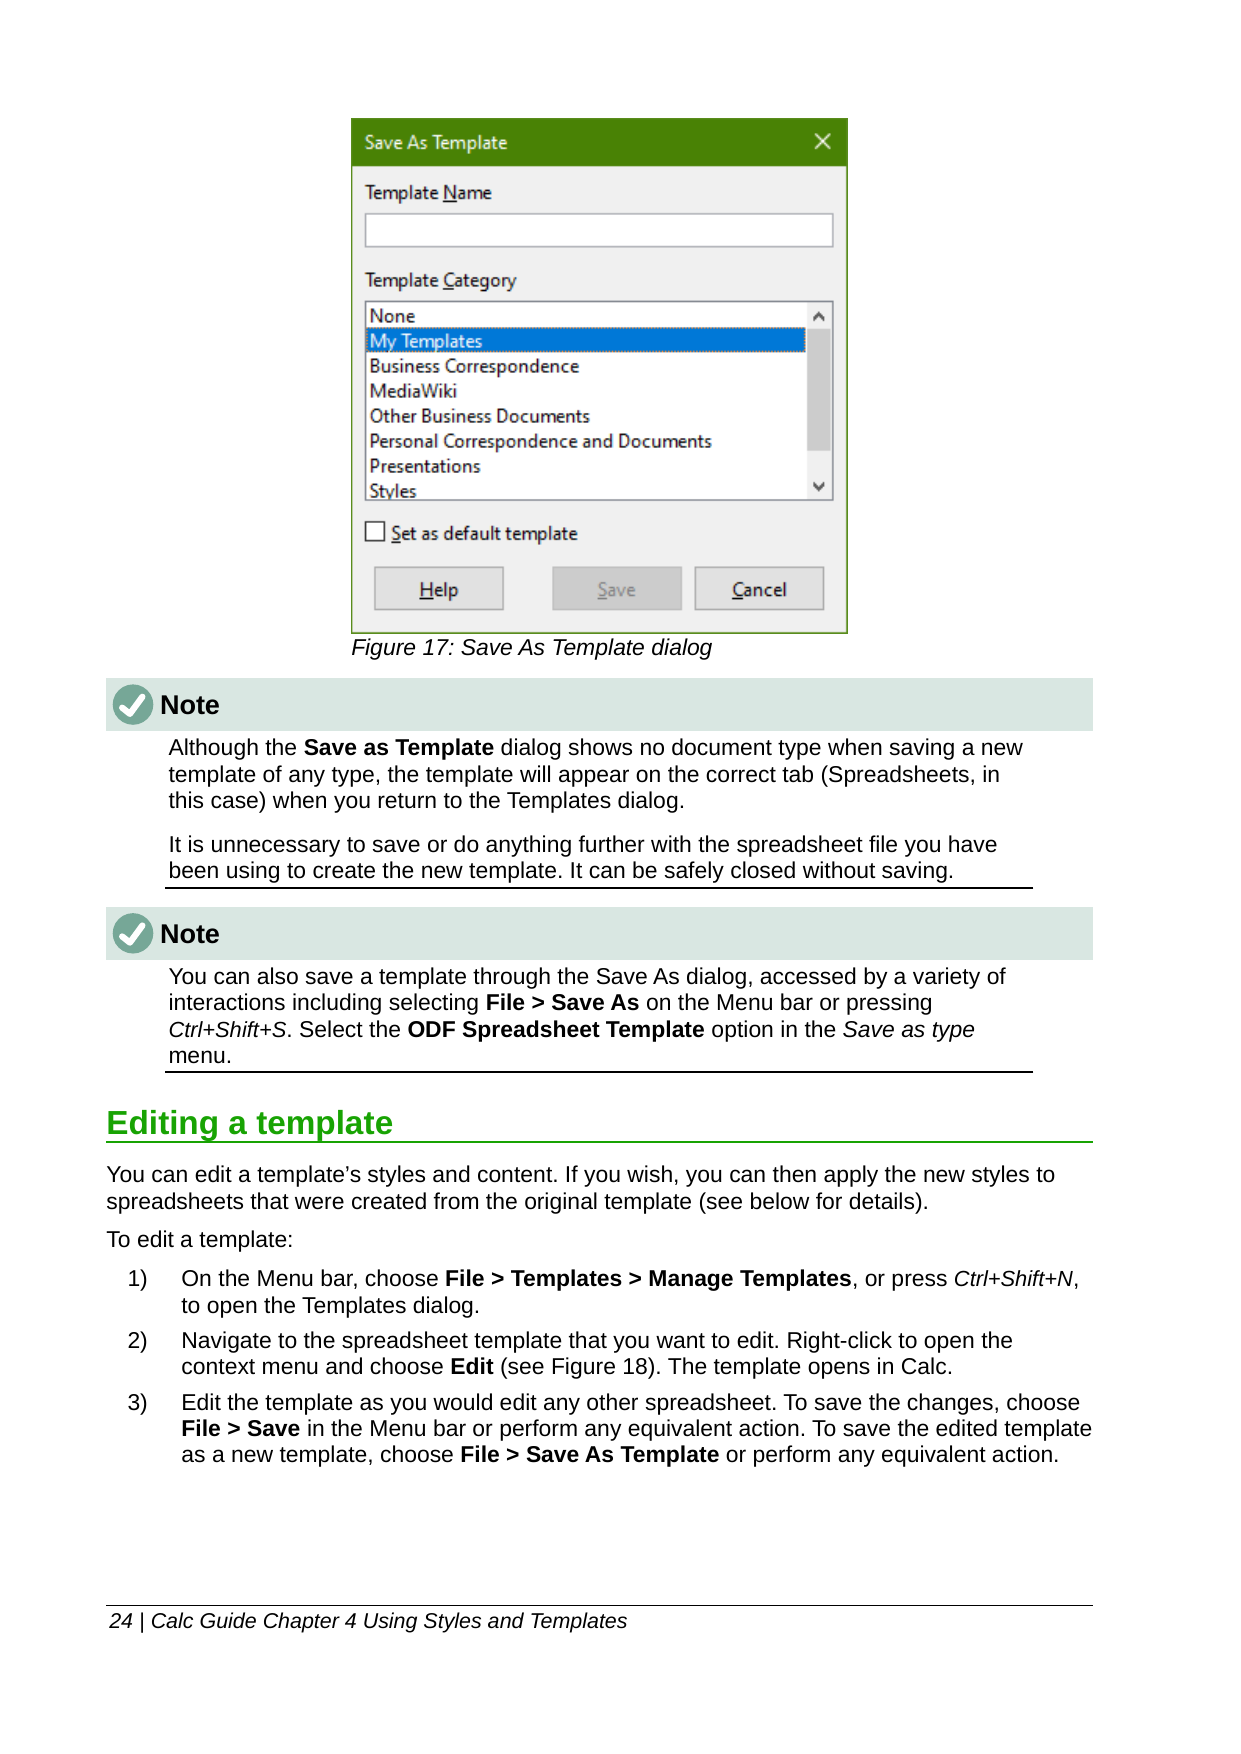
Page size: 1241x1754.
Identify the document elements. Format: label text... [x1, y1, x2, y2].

list On the Menu bar, choose File > Templates > Manage Templates, or press Ctrl+Shift+N, to open the Templates dialog. [148, 1265, 1093, 1318]
list Edit the template as you would edit any other spreadsheet. To save the changes, choose File > Save in the Menu bar or perform any equivalent action. To save the edited template as a new template, choose File > Save As Template or perform any equivalent action. [148, 1388, 1093, 1467]
list To edit a template: [106, 1226, 1093, 1253]
picture [351, 118, 848, 634]
list Navigate to the spreadsheet template that you want to edit. Right-click to open the context menu and choose Edit (see Figure 18). The template opens in Calc. [148, 1327, 1093, 1379]
text Although the Save as Template dialog shows no document type when saving a new template of any type, the template will appear on the correct tab (Spreadsheets, in this case) when you return to the Templates dialog. [165, 731, 1033, 813]
text Figure 17: Save As Template dialog [351, 634, 848, 660]
text It is unnecessary to save or do anything further with the spreadsheet file you have been using to create the new template. It can be safely closed without saving. [165, 828, 1033, 887]
subtitle Note [106, 907, 1093, 960]
text You can edit a template’s styles and content. If you wish, you can then apply the new styles to spreadsheets that were created from the original template (see below for details). [106, 1161, 1093, 1214]
text You can also save a template through the Save As dialog, accessed by a variety of interactions including selecting File > Save As on the Menu bar or pressing Ctrl+Shift+S. Select the ODF Spreadsheet Template option in the Save as type menu. [165, 960, 1033, 1071]
subtitle Editing a template [106, 1103, 1093, 1141]
subtitle Note [106, 678, 1093, 731]
